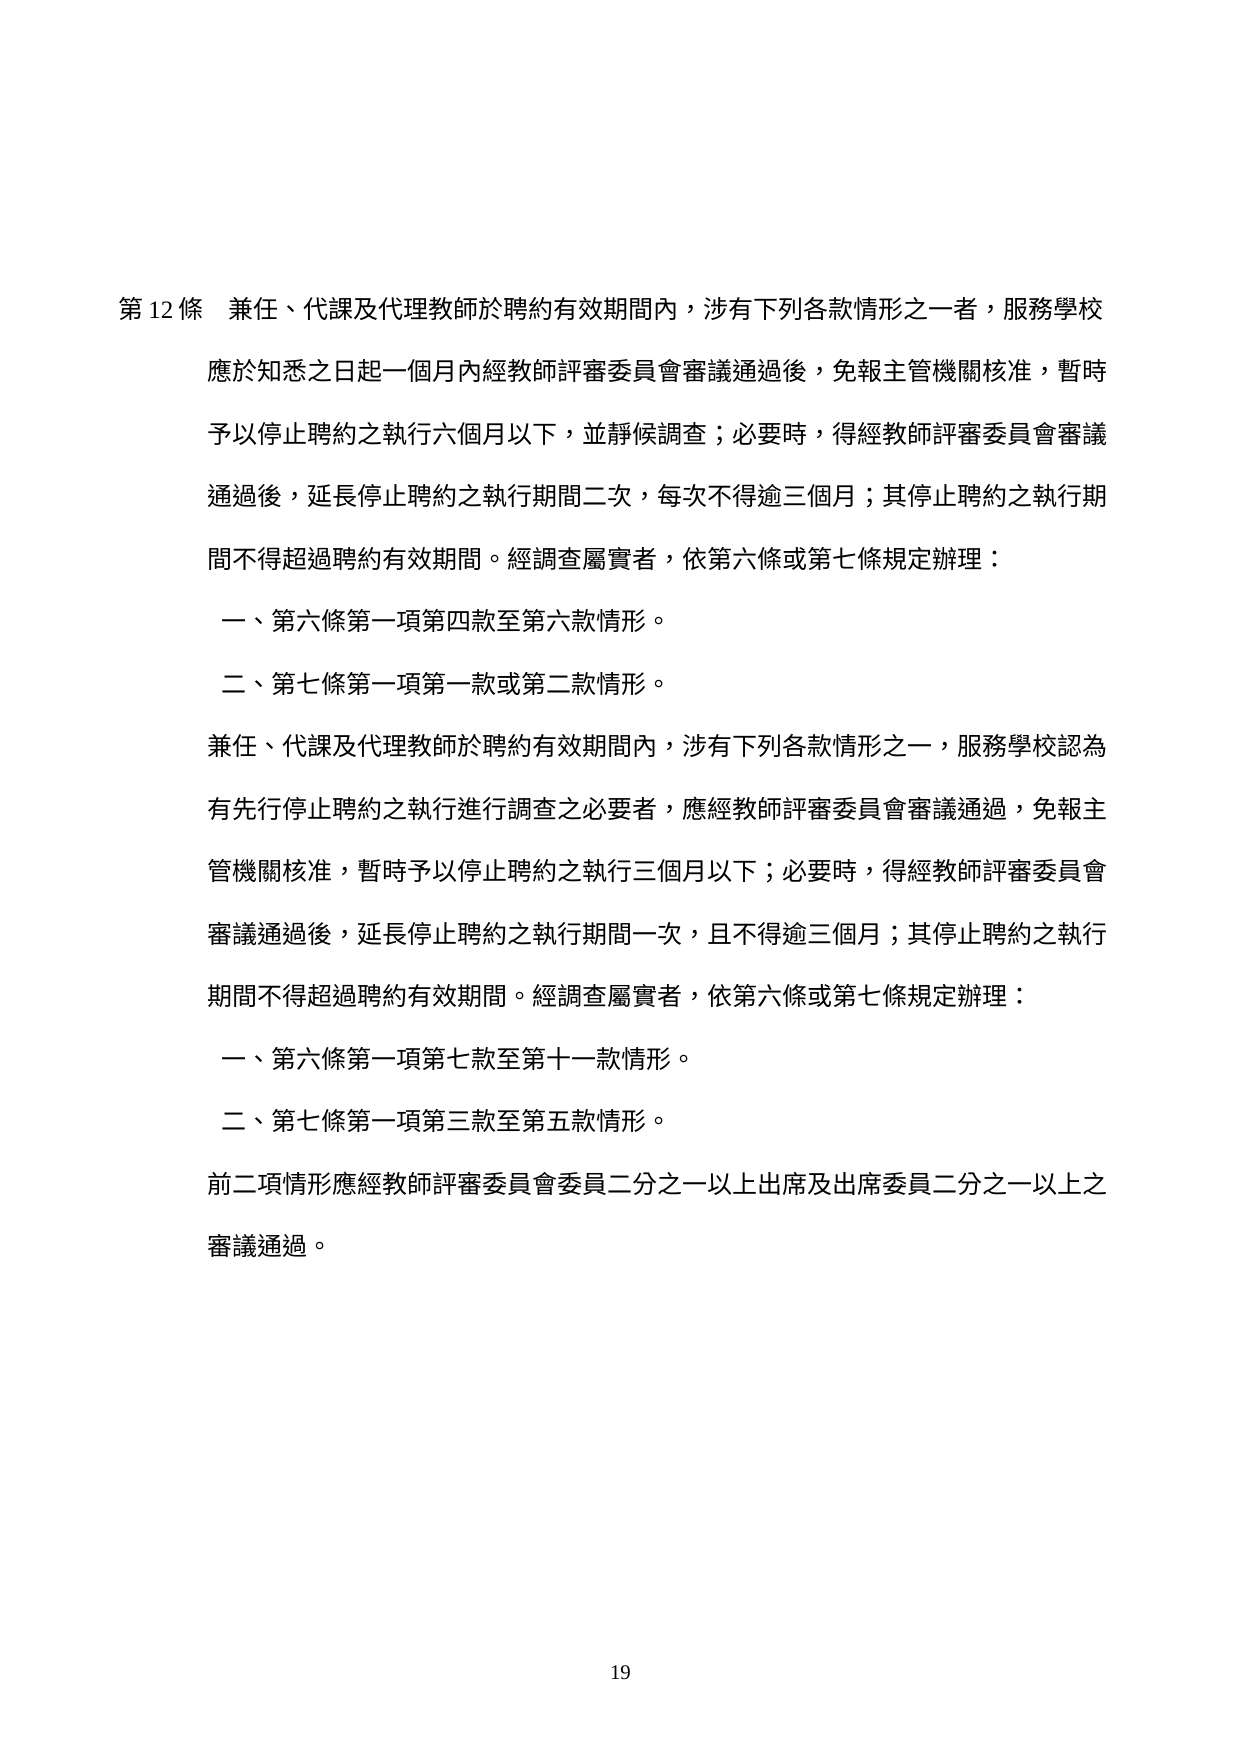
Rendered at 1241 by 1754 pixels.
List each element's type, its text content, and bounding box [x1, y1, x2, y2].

text 兼任、代課及代理教師於聘約有效期間內，涉有下列各款情形之一，服務學校認為有先行停止聘約之執行進行調查之必要者，應經教師評審委員會審議通過，免報主管機關核准，暫時予以停止聘約之執行三個月以下；必要時，得經教師評審委員會審議通過後，延長停止聘約之執行期間一次，且不得逾三個月；其停止聘約之執行期間不得超過聘約有效期間。經調查屬實者，依第六條或第七條規定辦理： [207, 703, 1122, 1016]
text 一、第六條第一項第七款至第十一款情形。 [207, 1016, 1122, 1078]
text 一、第六條第一項第四款至第六款情形。 [207, 578, 1122, 641]
text 前二項情形應經教師評審委員會委員二分之一以上出席及出席委員二分之一以上之審議通過。 [207, 1141, 1122, 1266]
text 二、第七條第一項第一款或第二款情形。 [207, 641, 1122, 703]
text 二、第七條第一項第三款至第五款情形。 [207, 1078, 1122, 1141]
text 第12條 兼任、代課及代理教師於聘約有效期間內，涉有下列各款情形之一者，服務學校應於知悉之日起一個月內經教師評審委員會審議通過後，免報主管機關核准，暫時予以停止聘約之執行六個月以下，並靜候調查；必要時，得經教師評審委員會審議通過後，延長停止聘約之執行期間二次，每次不得逾三個月；其停止聘約之執行期間不得超過聘約有效期間。經調查屬實者，依第六條或第七條規定辦理： [118, 266, 1122, 578]
